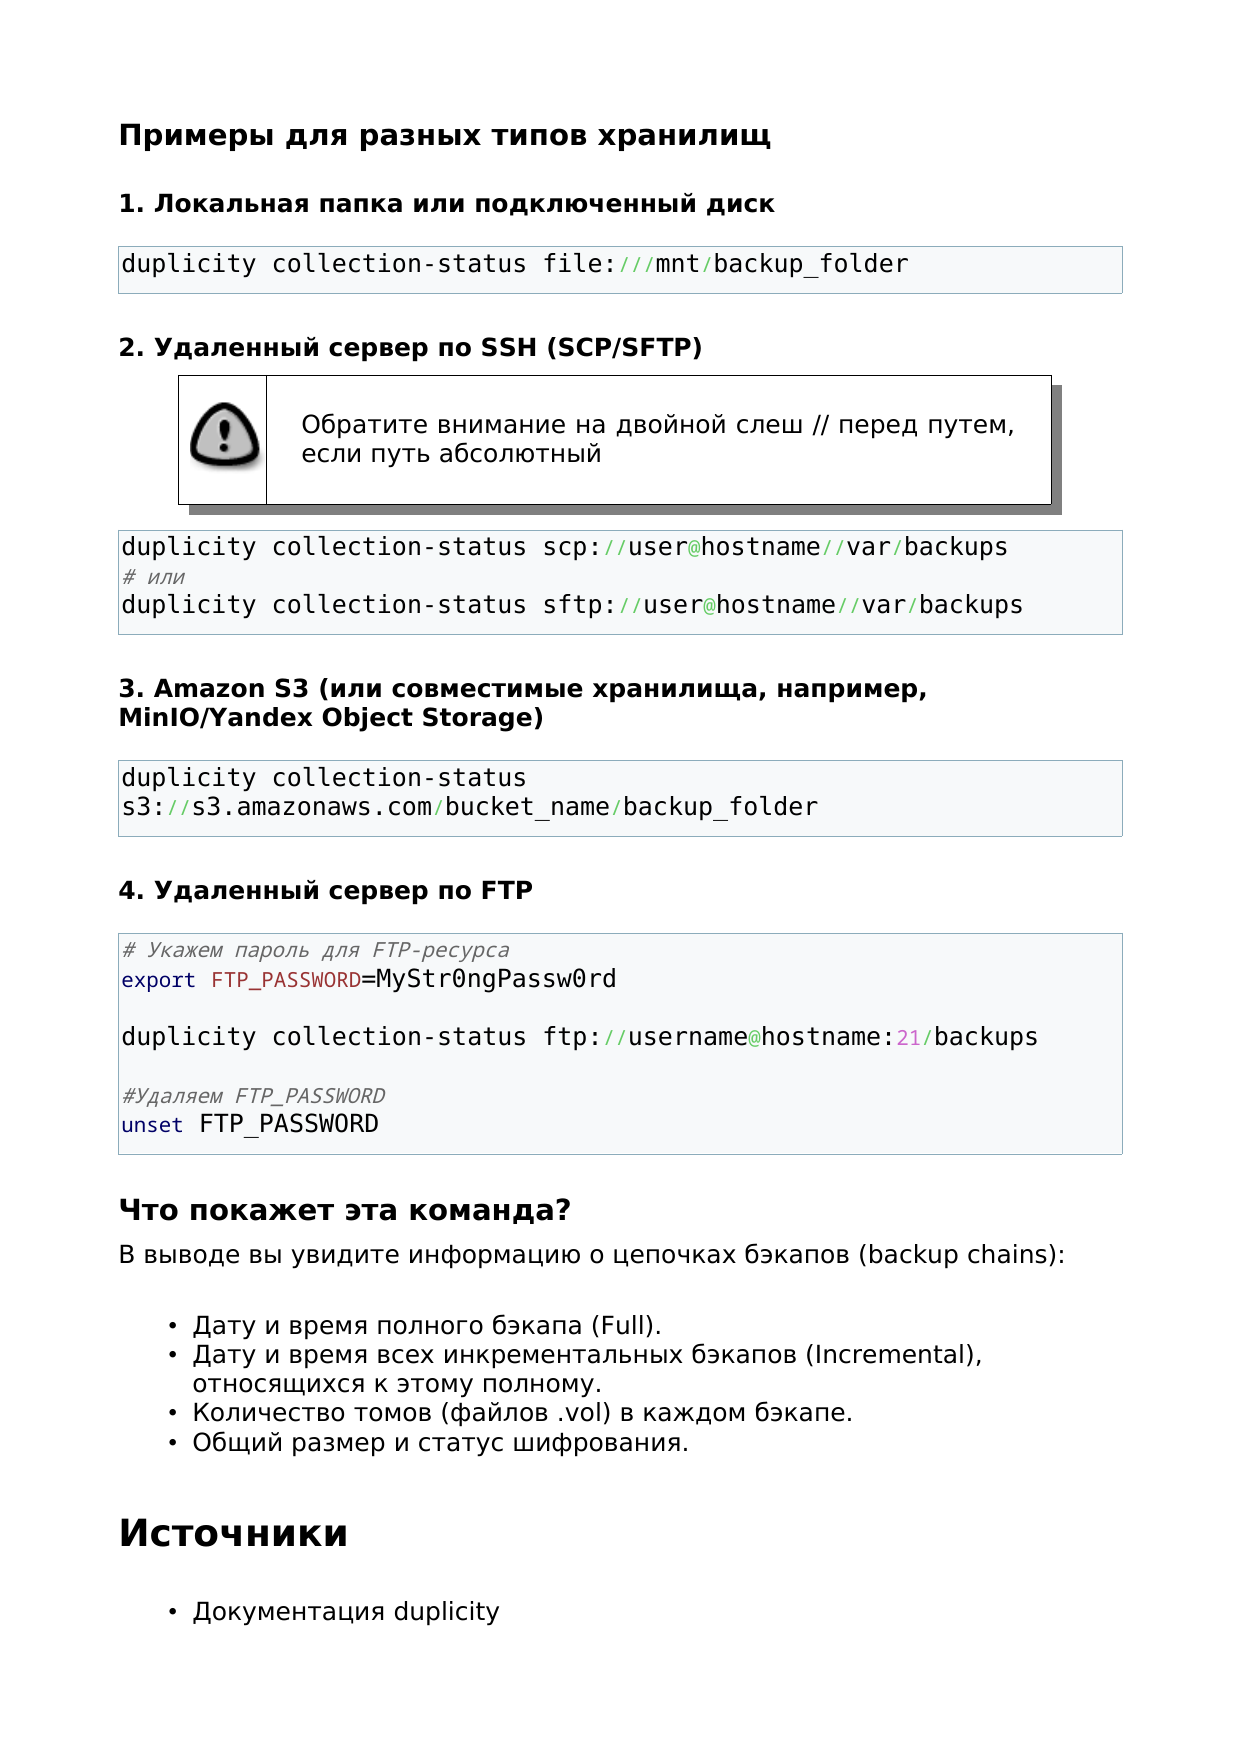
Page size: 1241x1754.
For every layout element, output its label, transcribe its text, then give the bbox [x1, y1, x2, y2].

table_header duplicity collection-status file:///mnt/backup_folder [119, 247, 1122, 293]
subtitle Примеры для разных типов хранилищ [118, 118, 1122, 152]
table_header # Укажем пароль для FTP-ресурса export FTP_PASSWORD=MyStr0ngPassw0rd duplicity collection-status ftp://username@hostname:21/backups #Удаляем FTP_PASSWORD unset FTP_PASSWORD [119, 934, 1122, 1153]
subtitle Что покажет эта команда? [118, 1193, 1122, 1227]
list Дату и время полного бэкапа (Full). [177, 1311, 1122, 1340]
list Документация duplicity [177, 1597, 1122, 1626]
list Общий размер и статус шифрования. [177, 1428, 1122, 1457]
table_header duplicity collection-status scp://user@hostname//var/backups # или duplicity collection-status sftp://user@hostname//var/backups [119, 531, 1122, 634]
list Количество томов (файлов .vol) в каждом бэкапе. [177, 1398, 1122, 1428]
subtitle 3. Amazon S3 (или совместимые хранилища, например, MinIO/Yandex Object Storage) [118, 674, 1122, 733]
table_header duplicity collection-status s3://s3.amazonaws.com/bucket_name/backup_folder [119, 761, 1122, 836]
subtitle 2. Удаленный сервер по SSH (SCP/SFTP) [118, 333, 1122, 362]
subtitle Источники [118, 1511, 1122, 1555]
text В выводе вы увидите информацию о цепочках бэкапов (backup chains): [118, 1240, 1122, 1269]
table_header [179, 376, 266, 504]
list Дату и время всех инкрементальных бэкапов (Incremental), относящихся к этому полному. [177, 1340, 1122, 1398]
subtitle 1. Локальная папка или подключенный диск [118, 189, 1122, 219]
table_header Обратите внимание на двойной слеш // перед путем, если путь абсолютный [267, 376, 1051, 504]
subtitle 4. Удаленный сервер по FTP [118, 876, 1122, 905]
picture [190, 398, 266, 474]
